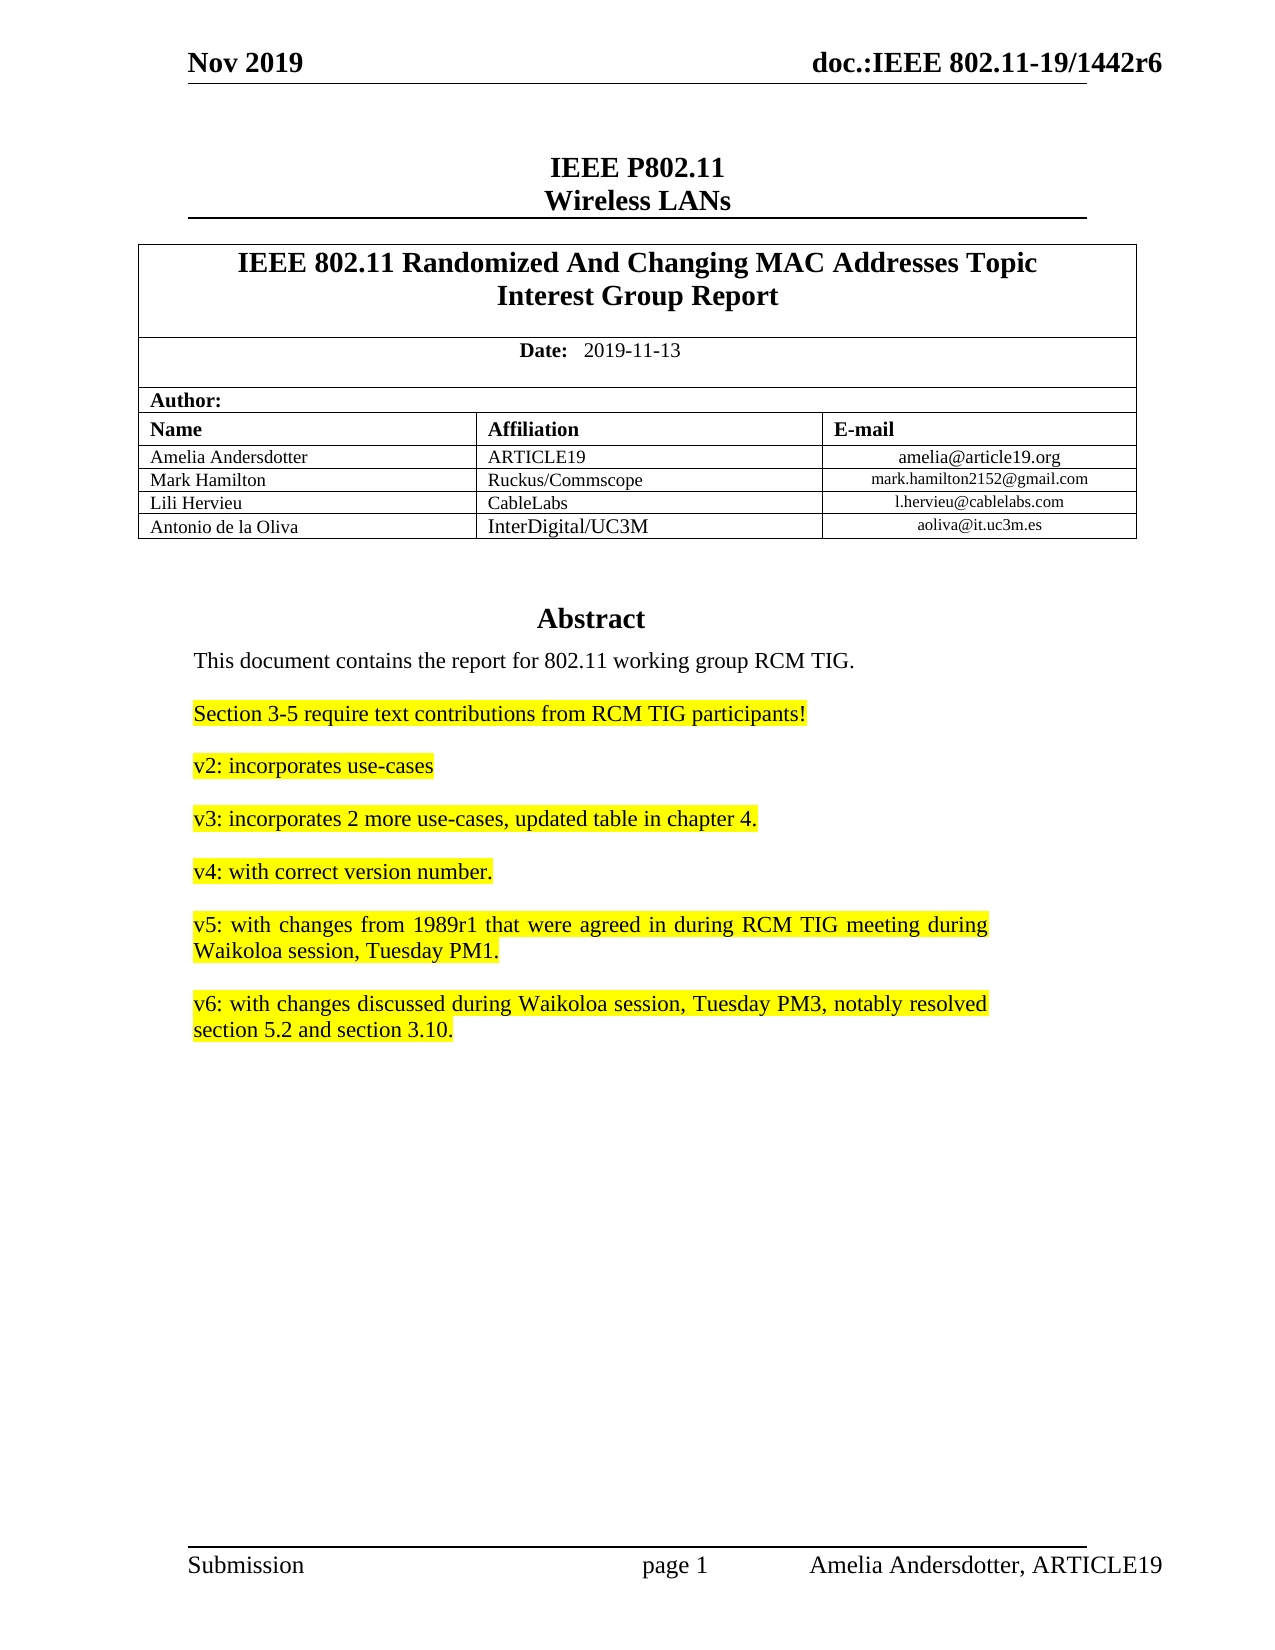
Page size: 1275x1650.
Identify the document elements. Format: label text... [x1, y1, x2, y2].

table_cell Ruckus/Commscope [477, 469, 822, 491]
table_cell InterDigital/UC3M [477, 514, 822, 538]
text v5: with changes from 1989r1 that were agreed in during RCM TIG meeting during Waikoloa session, Tuesday PM1. [193, 911, 988, 963]
table_cell mark.hamilton2152@gmail.com [823, 469, 1136, 491]
text IEEE P802.11 Wireless LANs [187, 150, 1087, 219]
table_cell Affiliation [477, 413, 822, 445]
table_cell Mark Hamilton [139, 469, 476, 491]
table_cell Lili Hervieu [139, 492, 476, 513]
table_cell amelia@article19.org [823, 446, 1136, 468]
table_header IEEE 802.11 Randomized And Changing MAC Addresses Topic Interest Group Report [139, 245, 1136, 337]
table_cell Date: 2019-11-13 [139, 338, 1136, 387]
text v3: incorporates 2 more use-cases, updated table in chapter 4. [193, 805, 988, 832]
table_cell Amelia Andersdotter [139, 446, 476, 468]
table_cell Name [139, 413, 476, 445]
table_cell l.hervieu@cablelabs.com [823, 492, 1136, 513]
text v4: with correct version number. [193, 858, 988, 884]
text This document contains the report for 802.11 working group RCM TIG. [193, 647, 988, 673]
table_cell aoliva@it.uc3m.es [823, 514, 1136, 538]
table_cell Author: [139, 388, 1136, 412]
table_cell CableLabs [477, 492, 822, 513]
table_cell ARTICLE19 [477, 446, 822, 468]
text v6: with changes discussed during Waikoloa session, Tuesday PM3, notably resolved section 5.2 and section 3.10. [193, 990, 988, 1042]
table_cell Antonio de la Oliva [139, 514, 476, 538]
text Abstract [193, 601, 988, 635]
text Section 3-5 require text contributions from RCM TIG participants! [193, 700, 988, 726]
text v2: incorporates use-cases [193, 753, 988, 779]
table_cell E-mail [823, 413, 1136, 445]
